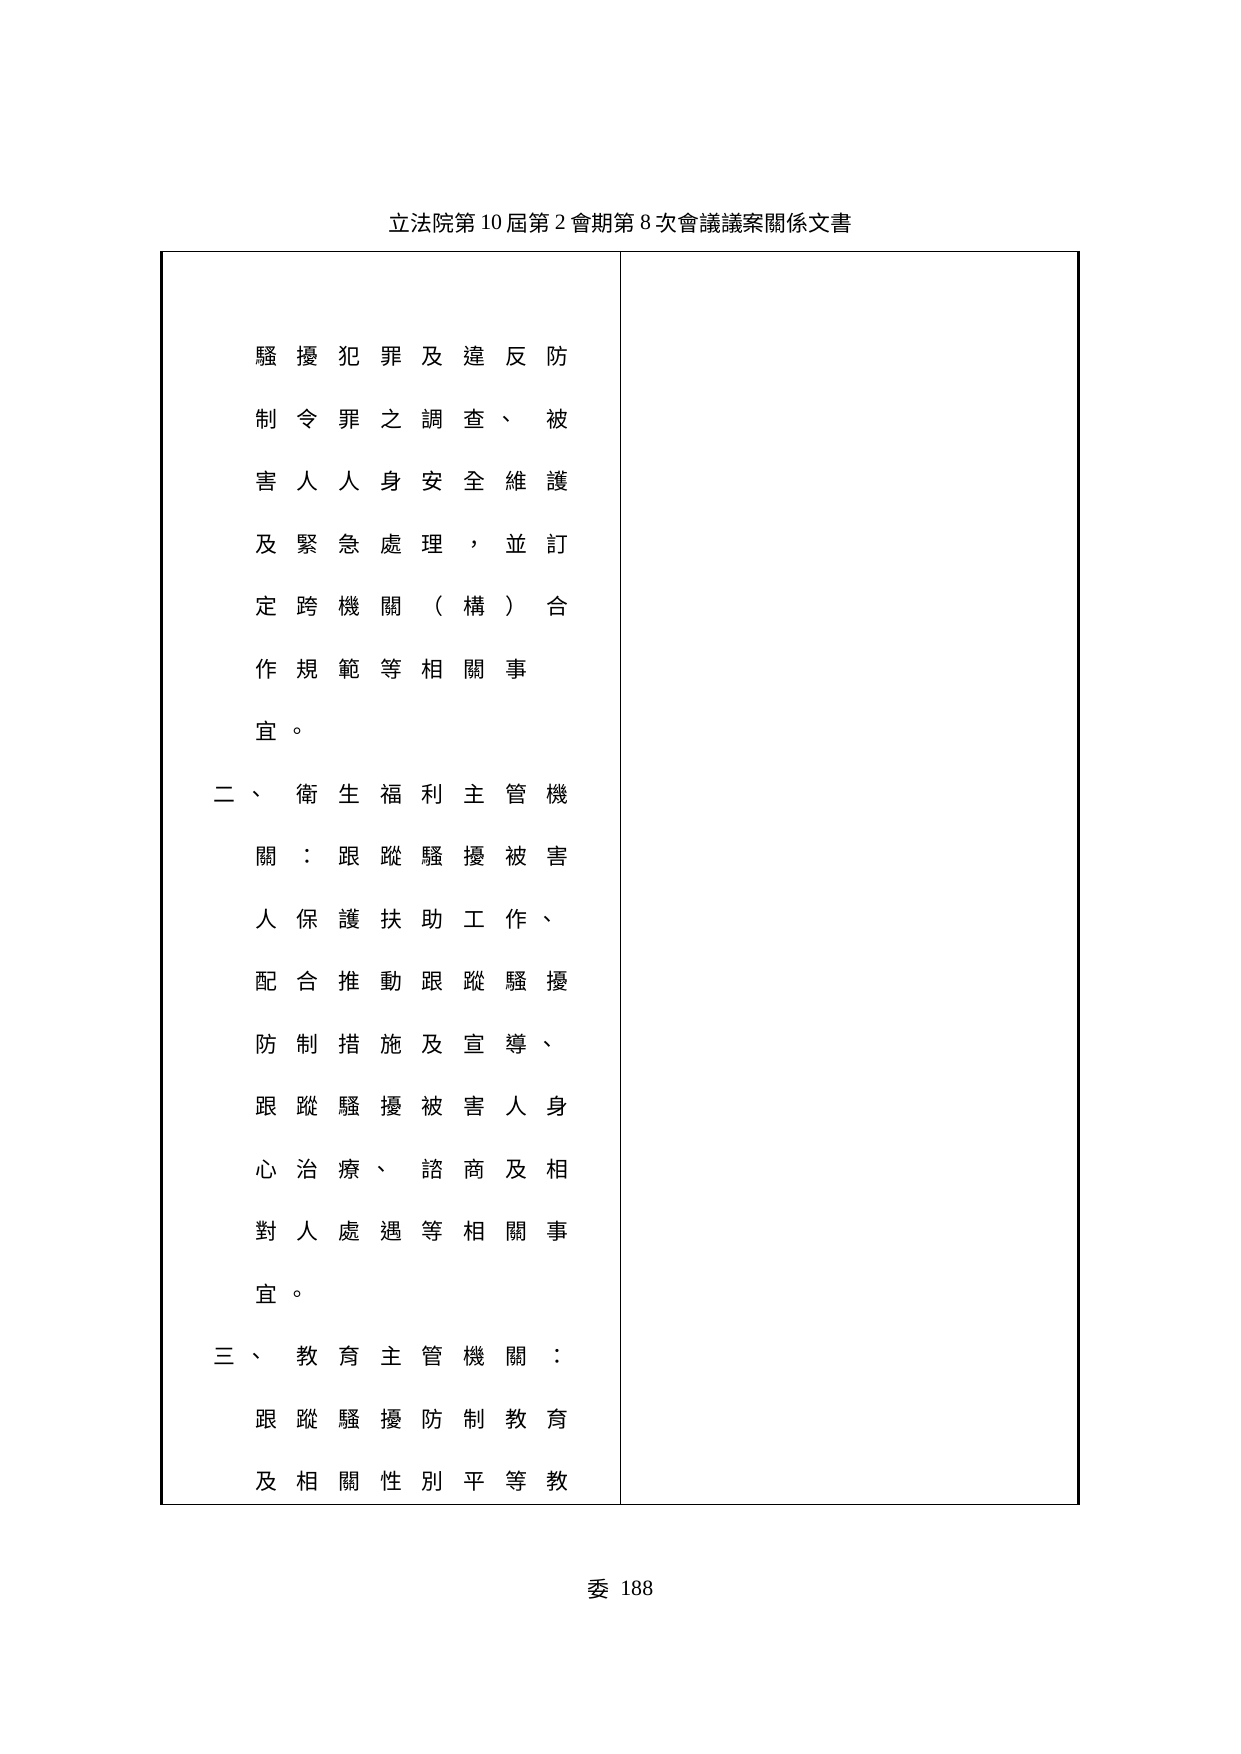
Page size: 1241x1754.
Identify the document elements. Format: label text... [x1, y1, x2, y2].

table_cell 騷擾犯罪及違反防制令罪之調查、被害人人身安全維護及緊急處理，並訂定跨機關（構）合作規範等相關事宜。 二、衛生福利主管機關：跟蹤騷擾被害人保護扶助工作、配合推動跟蹤騷擾防制措施及宣導、跟蹤騷擾被害人身心治療、諮商及相對人處遇等相關事宜。 三、教育主管機關：跟蹤騷擾防制教育及相關性別平等教 [163, 252, 620, 1504]
table_cell [621, 252, 1077, 1504]
